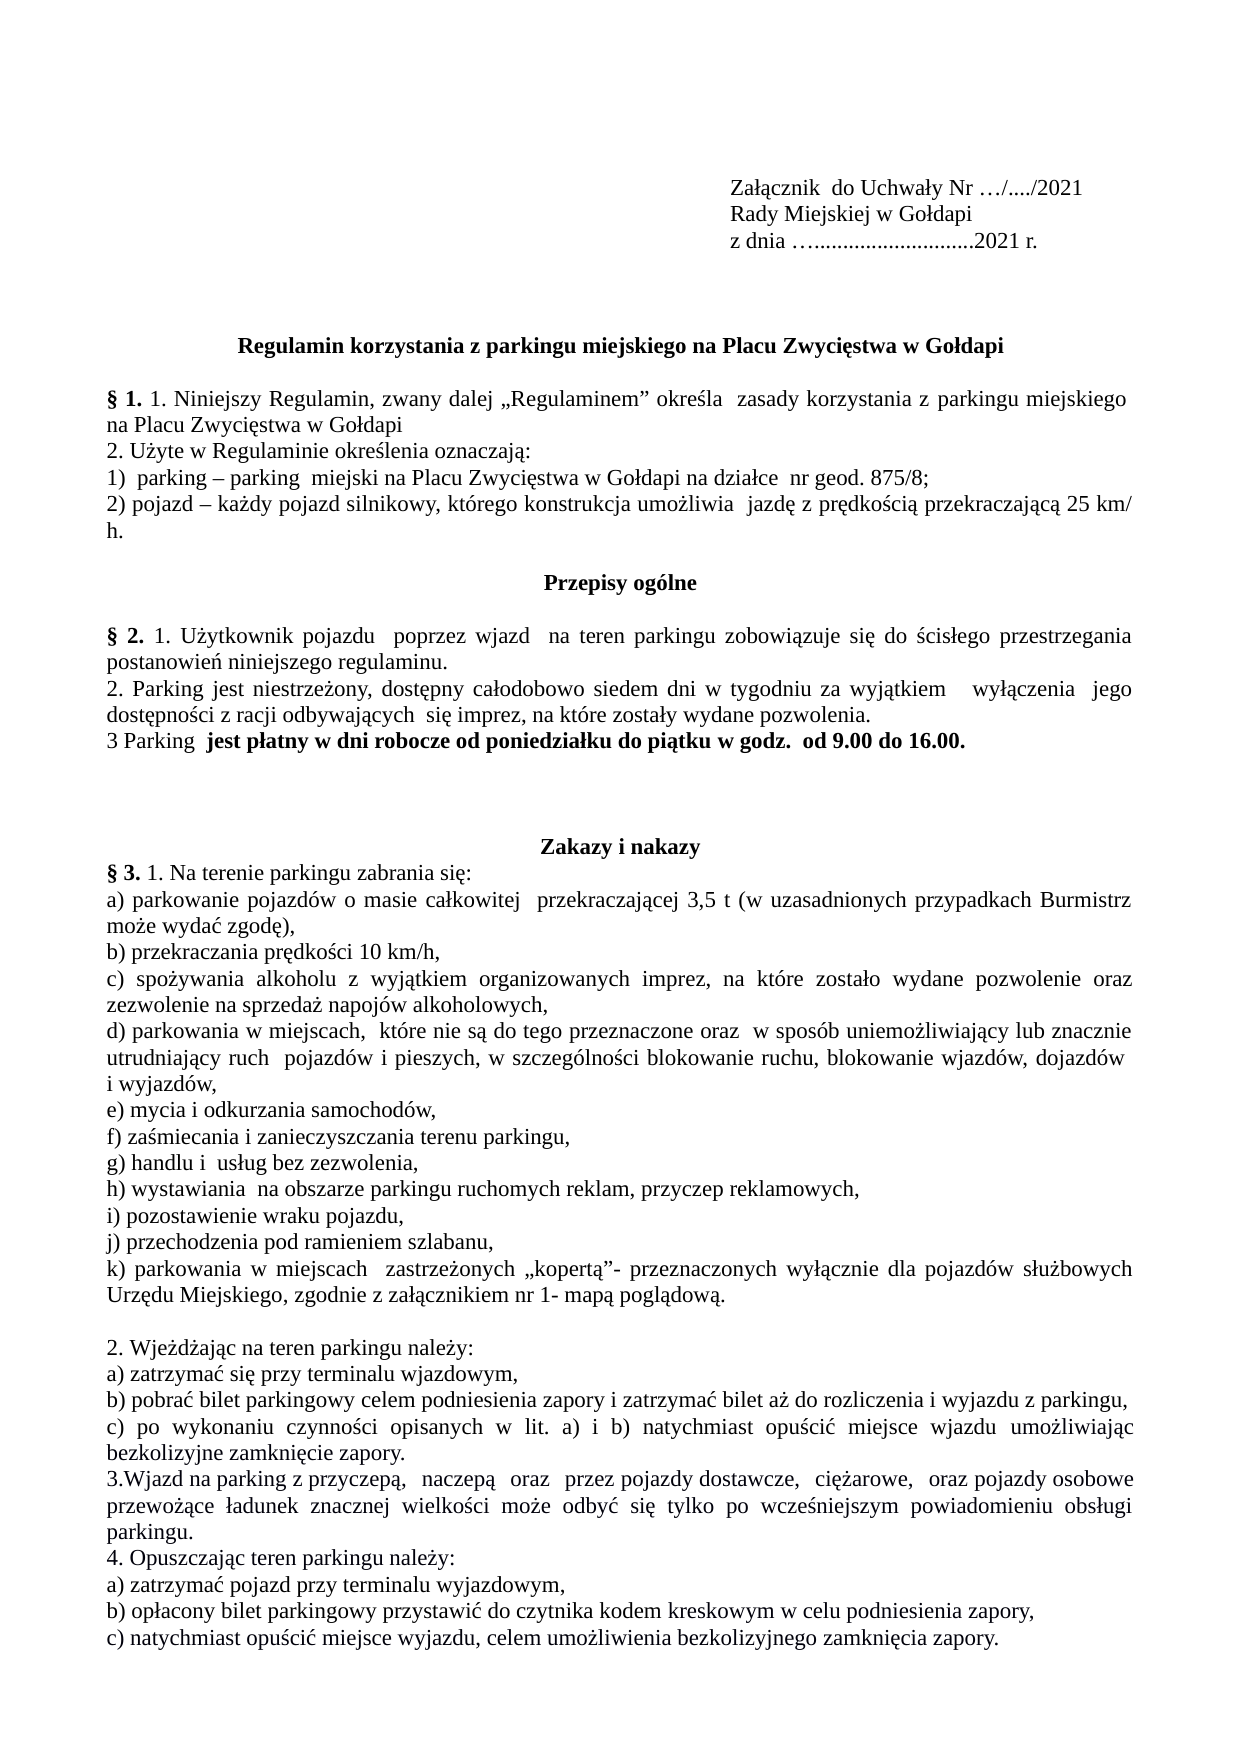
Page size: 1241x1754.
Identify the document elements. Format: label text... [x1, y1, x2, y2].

text § 1. 1. Niniejszy Regulamin, zwany dalej „Regulaminem” określa zasady korzystania z parkingu miejskiego na Placu Zwycięstwa w Gołdapi [106, 385, 1134, 438]
text 3.Wjazd na parking z przyczepą, naczepą oraz przez pojazdy dostawcze, ciężarowe, oraz pojazdy osobowe przewożące ładunek znacznej wielkości może odbyć się tylko po wcześniejszym powiadomieniu obsługi parkingu. [106, 1465, 1134, 1544]
text § 2. 1. Użytkownik pojazdu poprzez wjazd na teren parkingu zobowiązuje się do ścisłego przestrzegania postanowień niniejszego regulaminu. [106, 622, 1134, 675]
text a) zatrzymać pojazd przy terminalu wyjazdowym, [106, 1571, 1134, 1597]
text c) po wykonaniu czynności opisanych w lit. a) i b) natychmiast opuścić miejsce wjazdu umożliwiając bezkolizyjne zamknięcie zapory. [106, 1413, 1134, 1465]
text a) parkowanie pojazdów o masie całkowitej przekraczającej 3,5 t (w uzasadnionych przypadkach Burmistrz może wydać zgodę), [106, 886, 1134, 938]
text Załącznik do Uchwały Nr …/..../2021 [656, 174, 1134, 200]
text c) spożywania alkoholu z wyjątkiem organizowanych imprez, na które zostało wydane pozwolenie oraz zezwolenie na sprzedaż napojów alkoholowych, [106, 965, 1134, 1017]
text d) parkowania w miejscach, które nie są do tego przeznaczone oraz w sposób uniemożliwiający lub znacznie utrudniający ruch pojazdów i pieszych, w szczególności blokowanie ruchu, blokowanie wjazdów, dojazdów i wyjazdów, [106, 1017, 1134, 1096]
text Rady Miejskiej w Gołdapi [656, 200, 1134, 227]
text i) pozostawienie wraku pojazdu, [106, 1202, 1134, 1228]
text b) opłacony bilet parkingowy przystawić do czytnika kodem kreskowym w celu podniesienia zapory, [106, 1597, 1134, 1623]
text 2) pojazd – każdy pojazd silnikowy, którego konstrukcja umożliwia jazdę z prędkością przekraczającą 25 km/ h. [106, 490, 1134, 543]
text § 3. 1. Na terenie parkingu zabrania się: [106, 859, 1134, 886]
text k) parkowania w miejscach zastrzeżonych „kopertą”- przeznaczonych wyłącznie dla pojazdów służbowych Urzędu Miejskiego, zgodnie z załącznikiem nr 1- mapą poglądową. [106, 1254, 1134, 1307]
text e) mycia i odkurzania samochodów, [106, 1096, 1134, 1123]
text Zakazy i nakazy [106, 833, 1134, 859]
text f) zaśmiecania i zanieczyszczania terenu parkingu, [106, 1123, 1134, 1149]
text b) pobrać bilet parkingowy celem podniesienia zapory i zatrzymać bilet aż do rozliczenia i wyjazdu z parkingu, [106, 1386, 1134, 1413]
text Przepisy ogólne [106, 569, 1134, 596]
text 4. Opuszczając teren parkingu należy: [106, 1544, 1134, 1571]
text a) zatrzymać się przy terminalu wjazdowym, [106, 1360, 1134, 1386]
text 1) parking – parking miejski na Placu Zwycięstwa w Gołdapi na działce nr geod. 875/8; [106, 464, 1134, 490]
text j) przechodzenia pod ramieniem szlabanu, [106, 1228, 1134, 1254]
text h) wystawiania na obszarze parkingu ruchomych reklam, przyczep reklamowych, [106, 1176, 1134, 1202]
text g) handlu i usług bez zezwolenia, [106, 1149, 1134, 1176]
text 2. Użyte w Regulaminie określenia oznaczają: [106, 438, 1134, 464]
text z dnia …............................2021 r. [656, 227, 1134, 253]
text c) natychmiast opuścić miejsce wyjazdu, celem umożliwienia bezkolizyjnego zamknięcia zapory. [106, 1623, 1134, 1650]
text 2. Wjeżdżając na teren parkingu należy: [106, 1334, 1134, 1360]
text 3 Parking jest płatny w dni robocze od poniedziałku do piątku w godz. od 9.00 do 16.00. [106, 727, 1134, 754]
text 2. Parking jest niestrzeżony, dostępny całodobowo siedem dni w tygodniu za wyjątkiem wyłączenia jego dostępności z racji odbywających się imprez, na które zostały wydane pozwolenia. [106, 675, 1134, 727]
text Regulamin korzystania z parkingu miejskiego na Placu Zwycięstwa w Gołdapi [108, 332, 1134, 358]
text b) przekraczania prędkości 10 km/h, [106, 938, 1134, 965]
